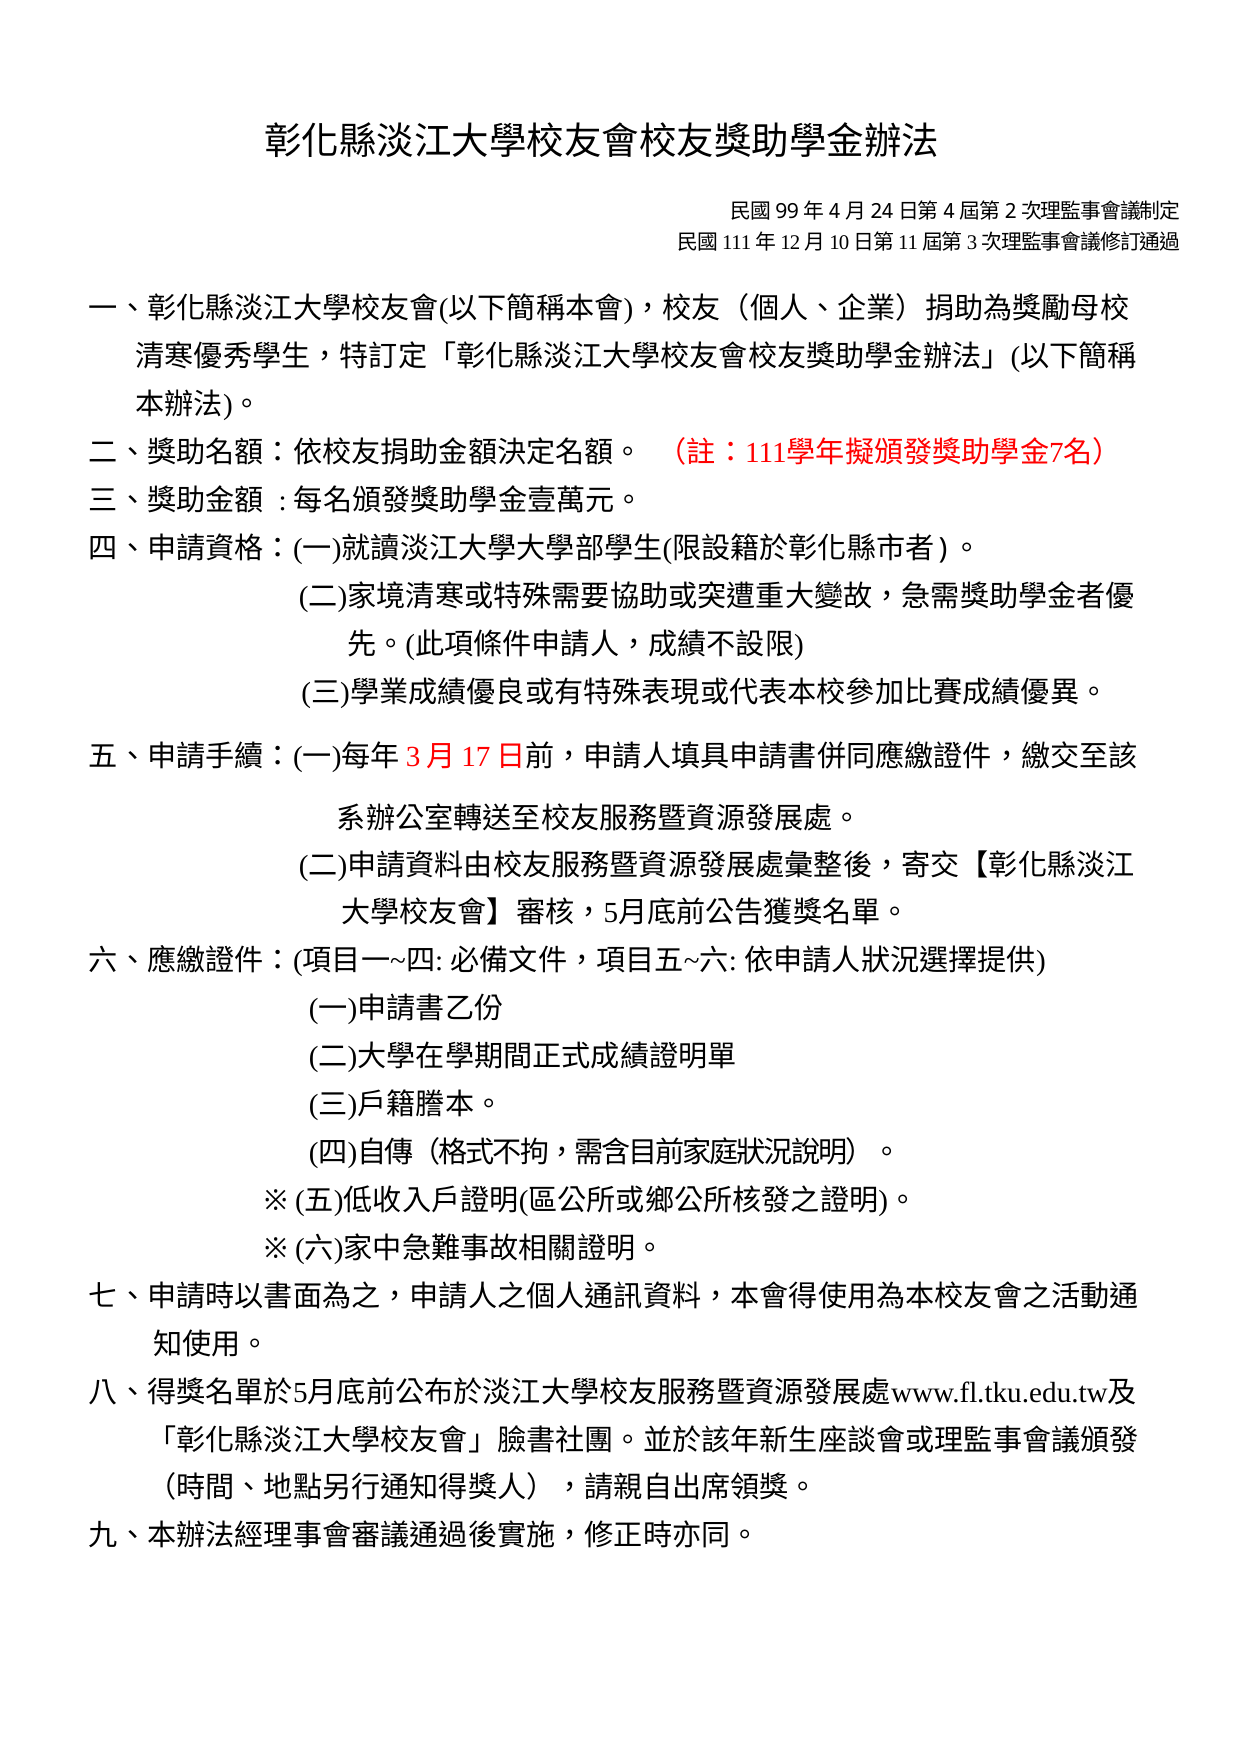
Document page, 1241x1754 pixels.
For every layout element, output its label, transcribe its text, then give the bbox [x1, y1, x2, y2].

text (三)學業成績優良或有特殊表現或代表本校參加比賽成績優異。 [301, 664, 1152, 712]
text 七、申請時以書面為之，申請人之個人通訊資料，本會得使用為本校友會之活動通知使用。 [89, 1268, 1152, 1364]
text 二、獎助名額：依校友捐助金額決定名額。 （註：111學年擬頒發獎助學金7名） [89, 424, 1152, 472]
text (一)申請書乙份 [309, 980, 1152, 1028]
text (三)戶籍謄本。 [309, 1076, 1152, 1124]
text 彰化縣淡江大學校友會校友獎助學金辦法 [89, 111, 1152, 165]
text (二)大學在學期間正式成績證明單 [309, 1028, 1152, 1076]
text (二)申請資料由校友服務暨資源發展處彙整後，寄交【彰化縣淡江大學校友會】審核，5月底前公告獲獎名單。 [291, 837, 1152, 932]
text 八、得獎名單於5月底前公布於淡江大學校友服務暨資源發展處www.fl.tku.edu.tw及「彰化縣淡江大學校友會」臉書社團。並於該年新生座談會或理監事會議頒發（時間、地點另行通知得獎人），請親自出席領獎。 [89, 1364, 1152, 1507]
text 九、本辦法經理事會審議通過後實施，修正時亦同。 [89, 1507, 1152, 1555]
text 五、申請手續：(一)每年3月17日前，申請人填具申請書併同應繳證件，繳交至該系辦公室轉送至校友服務暨資源發展處。 [89, 712, 1152, 837]
text 民國111年12月10日第11屆第3次理監事會議修訂通過 [89, 225, 1181, 255]
text 四、申請資格：(一)就讀淡江大學大學部學生(限設籍於彰化縣市者)。 [89, 520, 1152, 568]
text 三、獎助金額 : 每名頒發獎助學金壹萬元。 [89, 472, 1152, 520]
text 民國99年4月24日第4屆第2次理監事會議制定 [89, 195, 1181, 225]
text ※ (五)低收入戶證明(區公所或鄉公所核發之證明)。 [264, 1172, 1152, 1220]
text 一、彰化縣淡江大學校友會(以下簡稱本會)，校友（個人、企業）捐助為獎勵母校清寒優秀學生，特訂定「彰化縣淡江大學校友會校友獎助學金辦法」(以下簡稱本辦法)。 [89, 280, 1152, 424]
text (二)家境清寒或特殊需要協助或突遭重大變故，急需獎助學金者優先。(此項條件申請人，成績不設限) [299, 568, 1152, 664]
text 六、應繳證件：(項目一~四: 必備文件，項目五~六: 依申請人狀況選擇提供) [89, 932, 1152, 980]
text (四)自傳（格式不拘，需含目前家庭狀況說明）。 [309, 1124, 1152, 1172]
text ※ (六)家中急難事故相關證明。 [264, 1220, 1152, 1268]
